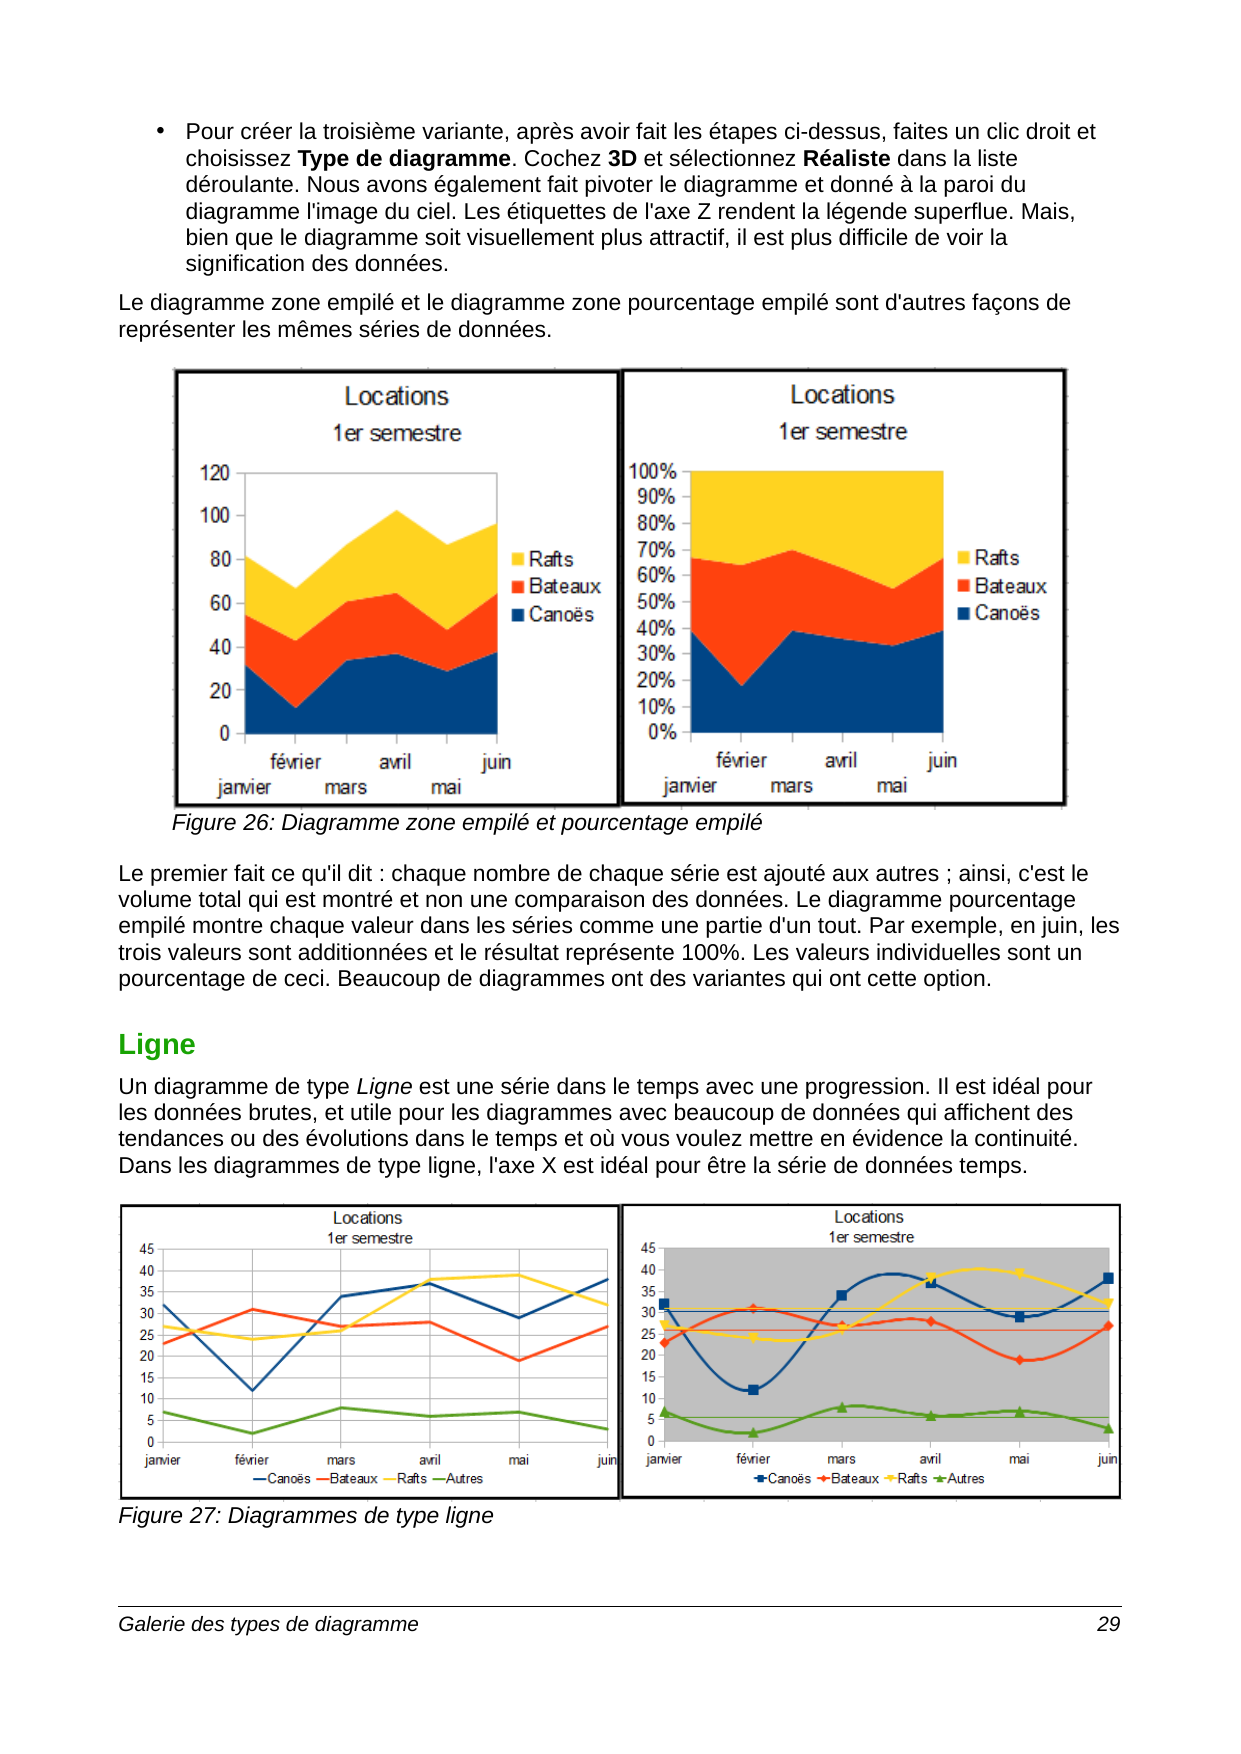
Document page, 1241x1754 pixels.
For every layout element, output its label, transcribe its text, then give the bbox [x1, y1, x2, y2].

picture [118, 1203, 1123, 1502]
picture [171, 367, 1069, 810]
text Un diagramme de type Ligne est une série dans le temps avec une progression. Il est idéal pour les données brutes, et utile pour les diagrammes avec beaucoup de données qui affichent des tendances ou des évolutions dans le temps et où vous voulez mettre en évidence la continuité. Dans les diagrammes de type ligne, l'axe X est idéal pour être la série de données temps. [118, 1073, 1122, 1178]
text Figure 27: Diagrammes de type ligne [118, 1502, 1122, 1528]
text Figure 26: Diagramme zone empilé et pourcentage empilé [172, 810, 1068, 836]
list Pour créer la troisième variante, après avoir fait les étapes ci-dessus, faites un clic droit et choisissez Type de diagramme. Cochez 3D et sélectionnez Réaliste dans la liste déroulante. Nous avons également fait pivoter le diagramme et donné à la paroi du diagramme l'image du ciel. Les étiquettes de l'axe Z rendent la légende superflue. Mais, bien que le diagramme soit visuellement plus attractif, il est plus difficile de voir la signification des données. [156, 118, 1122, 277]
text Le premier fait ce qu'il dit : chaque nombre de chaque série est ajouté aux autres ; ainsi, c'est le volume total qui est montré et non une comparaison des données. Le diagramme pourcentage empilé montre chaque valeur dans les séries comme une partie d'un tout. Par exemple, en juin, les trois valeurs sont additionnées et le résultat représente 100%. Les valeurs individuelles sont un pourcentage de ceci. Beaucoup de diagrammes ont des variantes qui ont cette option. [118, 859, 1122, 991]
text Le diagramme zone empilé et le diagramme zone pourcentage empilé sont d'autres façons de représenter les mêmes séries de données. [118, 289, 1122, 342]
subtitle Ligne [118, 1027, 1122, 1060]
